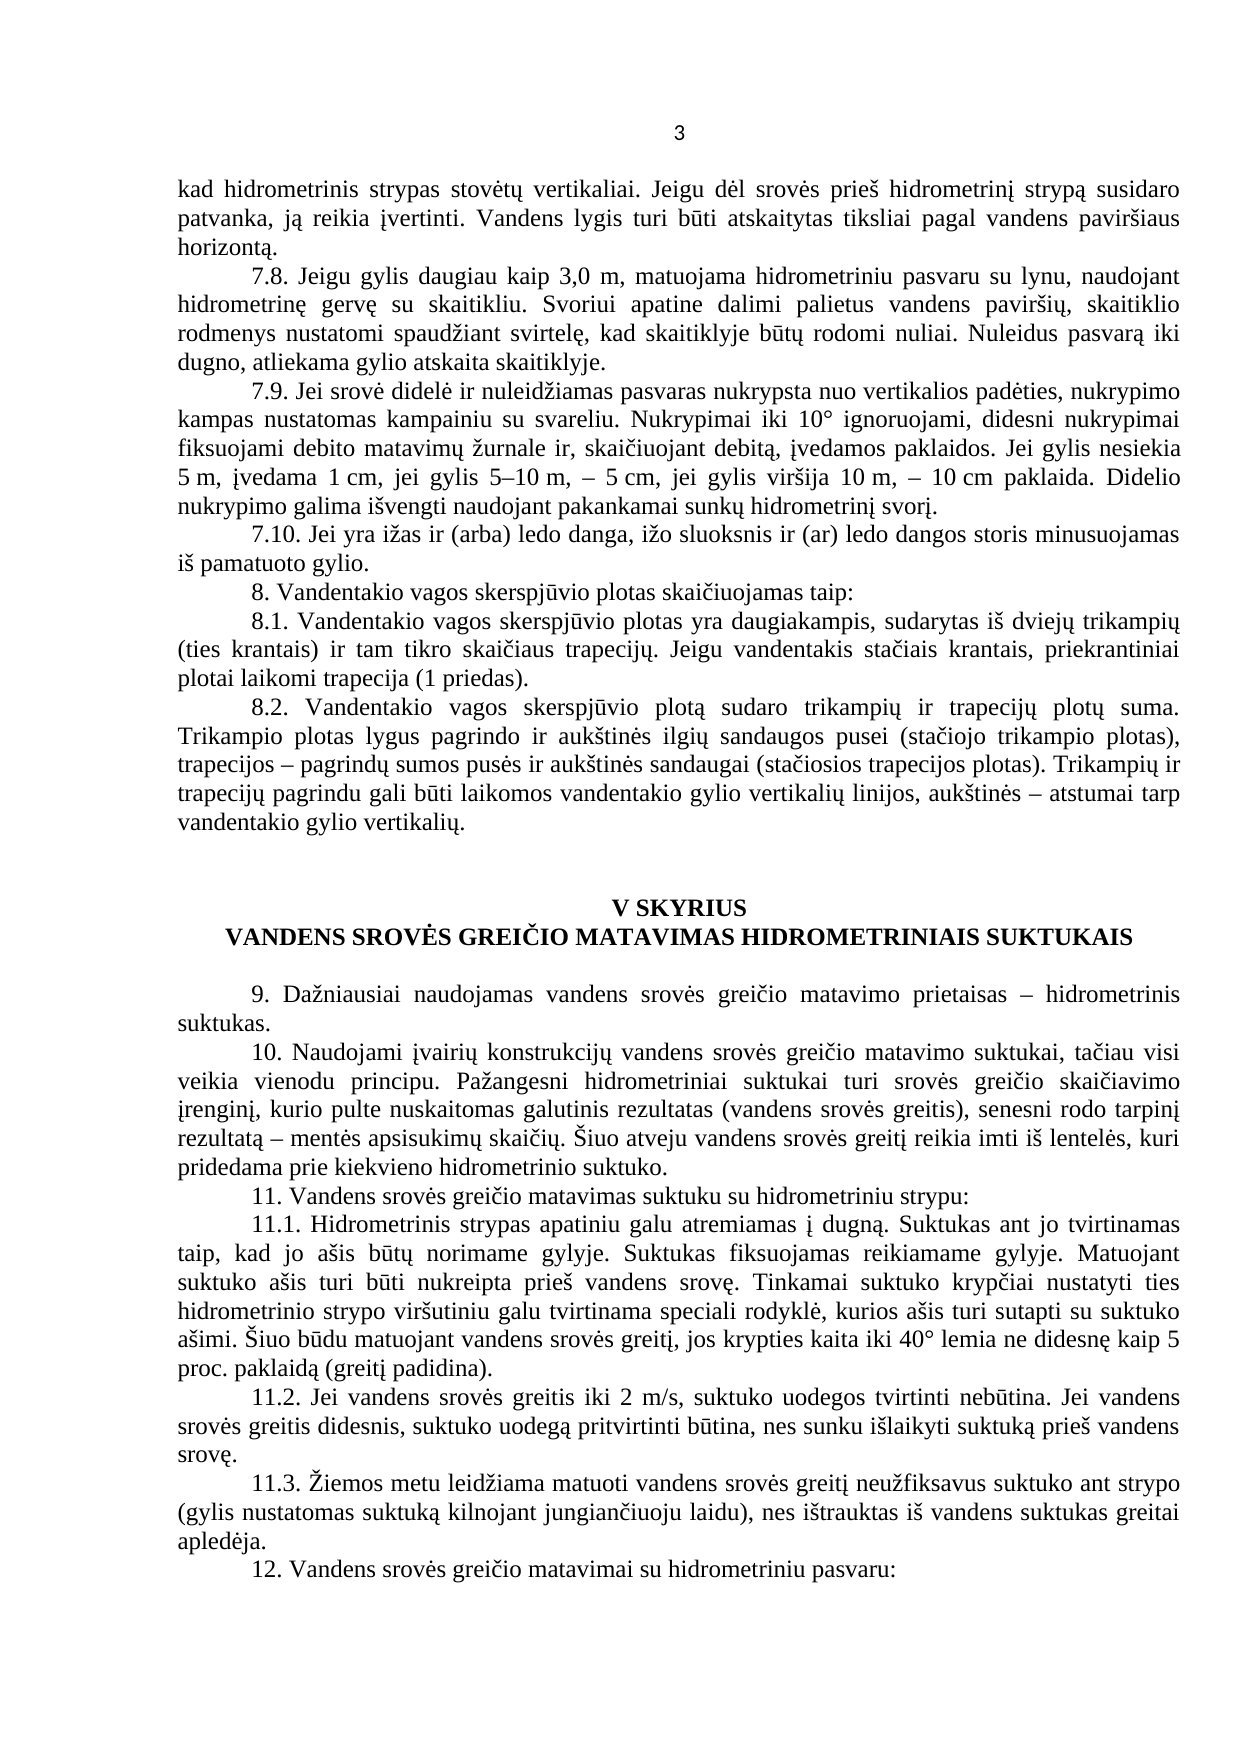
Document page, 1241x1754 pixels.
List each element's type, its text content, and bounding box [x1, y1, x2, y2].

text 9. Dažniausiai naudojamas vandens srovės greičio matavimo prietaisas – hidrometrinis suktukas. [177, 979, 1181, 1037]
text kad hidrometrinis strypas stovėtų vertikaliai. Jeigu dėl srovės prieš hidrometrinį strypą susidaro patvanka, ją reikia įvertinti. Vandens lygis turi būti atskaitytas tiksliai pagal vandens paviršiaus horizontą. [177, 174, 1181, 261]
text 7.10. Jei yra ižas ir (arba) ledo danga, ižo sluoksnis ir (ar) ledo dangos storis minusuojamas iš pamatuoto gylio. [177, 519, 1181, 577]
text 8.2. Vandentakio vagos skerspjūvio plotą sudaro trikampių ir trapecijų plotų suma. Trikampio plotas lygus pagrindo ir aukštinės ilgių sandaugos pusei (stačiojo trikampio plotas), trapecijos – pagrindų sumos pusės ir aukštinės sandaugai (stačiosios trapecijos plotas). Trikampių ir trapecijų pagrindu gali būti laikomos vandentakio gylio vertikalių linijos, aukštinės – atstumai tarp vandentakio gylio vertikalių. [177, 692, 1181, 836]
text VANDENS SROVĖS GREIČIO MATAVIMAS HIDROMETRINIAIS SUKTUKAIS [177, 922, 1181, 951]
text 12. Vandens srovės greičio matavimai su hidrometriniu pasvaru: [177, 1554, 1181, 1583]
text 11.2. Jei vandens srovės greitis iki 2 m/s, suktuko uodegos tvirtinti nebūtina. Jei vandens srovės greitis didesnis, suktuko uodegą pritvirtinti būtina, nes sunku išlaikyti suktuką prieš vandens srovę. [177, 1382, 1181, 1468]
text 8. Vandentakio vagos skerspjūvio plotas skaičiuojamas taip: [177, 577, 1181, 606]
text 8.1. Vandentakio vagos skerspjūvio plotas yra daugiakampis, sudarytas iš dviejų trikampių (ties krantais) ir tam tikro skaičiaus trapecijų. Jeigu vandentakis stačiais krantais, priekrantiniai plotai laikomi trapecija (1 priedas). [177, 606, 1181, 692]
text V SKYRIUS [177, 893, 1181, 922]
text 11.3. Žiemos metu leidžiama matuoti vandens srovės greitį neužfiksavus suktuko ant strypo (gylis nustatomas suktuką kilnojant jungiančiuoju laidu), nes ištrauktas iš vandens suktukas greitai apledėja. [177, 1468, 1181, 1554]
text 11. Vandens srovės greičio matavimas suktuku su hidrometriniu strypu: [177, 1181, 1181, 1209]
text 7.8. Jeigu gylis daugiau kaip 3,0 m, matuojama hidrometriniu pasvaru su lynu, naudojant hidrometrinę gervę su skaitikliu. Svoriui apatine dalimi palietus vandens paviršių, skaitiklio rodmenys nustatomi spaudžiant svirtelę, kad skaitiklyje būtų rodomi nuliai. Nuleidus pasvarą iki dugno, atliekama gylio atskaita skaitiklyje. [177, 261, 1181, 376]
text 11.1. Hidrometrinis strypas apatiniu galu atremiamas į dugną. Suktukas ant jo tvirtinamas taip, kad jo ašis būtų norimame gylyje. Suktukas fiksuojamas reikiamame gylyje. Matuojant suktuko ašis turi būti nukreipta prieš vandens srovę. Tinkamai suktuko krypčiai nustatyti ties hidrometrinio strypo viršutiniu galu tvirtinama speciali rodyklė, kurios ašis turi sutapti su suktuko ašimi. Šiuo būdu matuojant vandens srovės greitį, jos krypties kaita iki 40° lemia ne didesnę kaip 5 proc. paklaidą (greitį padidina). [177, 1209, 1181, 1382]
text 7.9. Jei srovė didelė ir nuleidžiamas pasvaras nukrypsta nuo vertikalios padėties, nukrypimo kampas nustatomas kampainiu su svareliu. Nukrypimai iki 10° ignoruojami, didesni nukrypimai fiksuojami debito matavimų žurnale ir, skaičiuojant debitą, įvedamos paklaidos. Jei gylis nesiekia 5 m, įvedama 1 cm, jei gylis 5–10 m, – 5 cm, jei gylis viršija 10 m, – 10 cm paklaida. Didelio nukrypimo galima išvengti naudojant pakankamai sunkų hidrometrinį svorį. [177, 376, 1181, 519]
text 10. Naudojami įvairių konstrukcijų vandens srovės greičio matavimo suktukai, tačiau visi veikia vienodu principu. Pažangesni hidrometriniai suktukai turi srovės greičio skaičiavimo įrenginį, kurio pulte nuskaitomas galutinis rezultatas (vandens srovės greitis), senesni rodo tarpinį rezultatą – mentės apsisukimų skaičių. Šiuo atveju vandens srovės greitį reikia imti iš lentelės, kuri pridedama prie kiekvieno hidrometrinio suktuko. [177, 1037, 1181, 1181]
